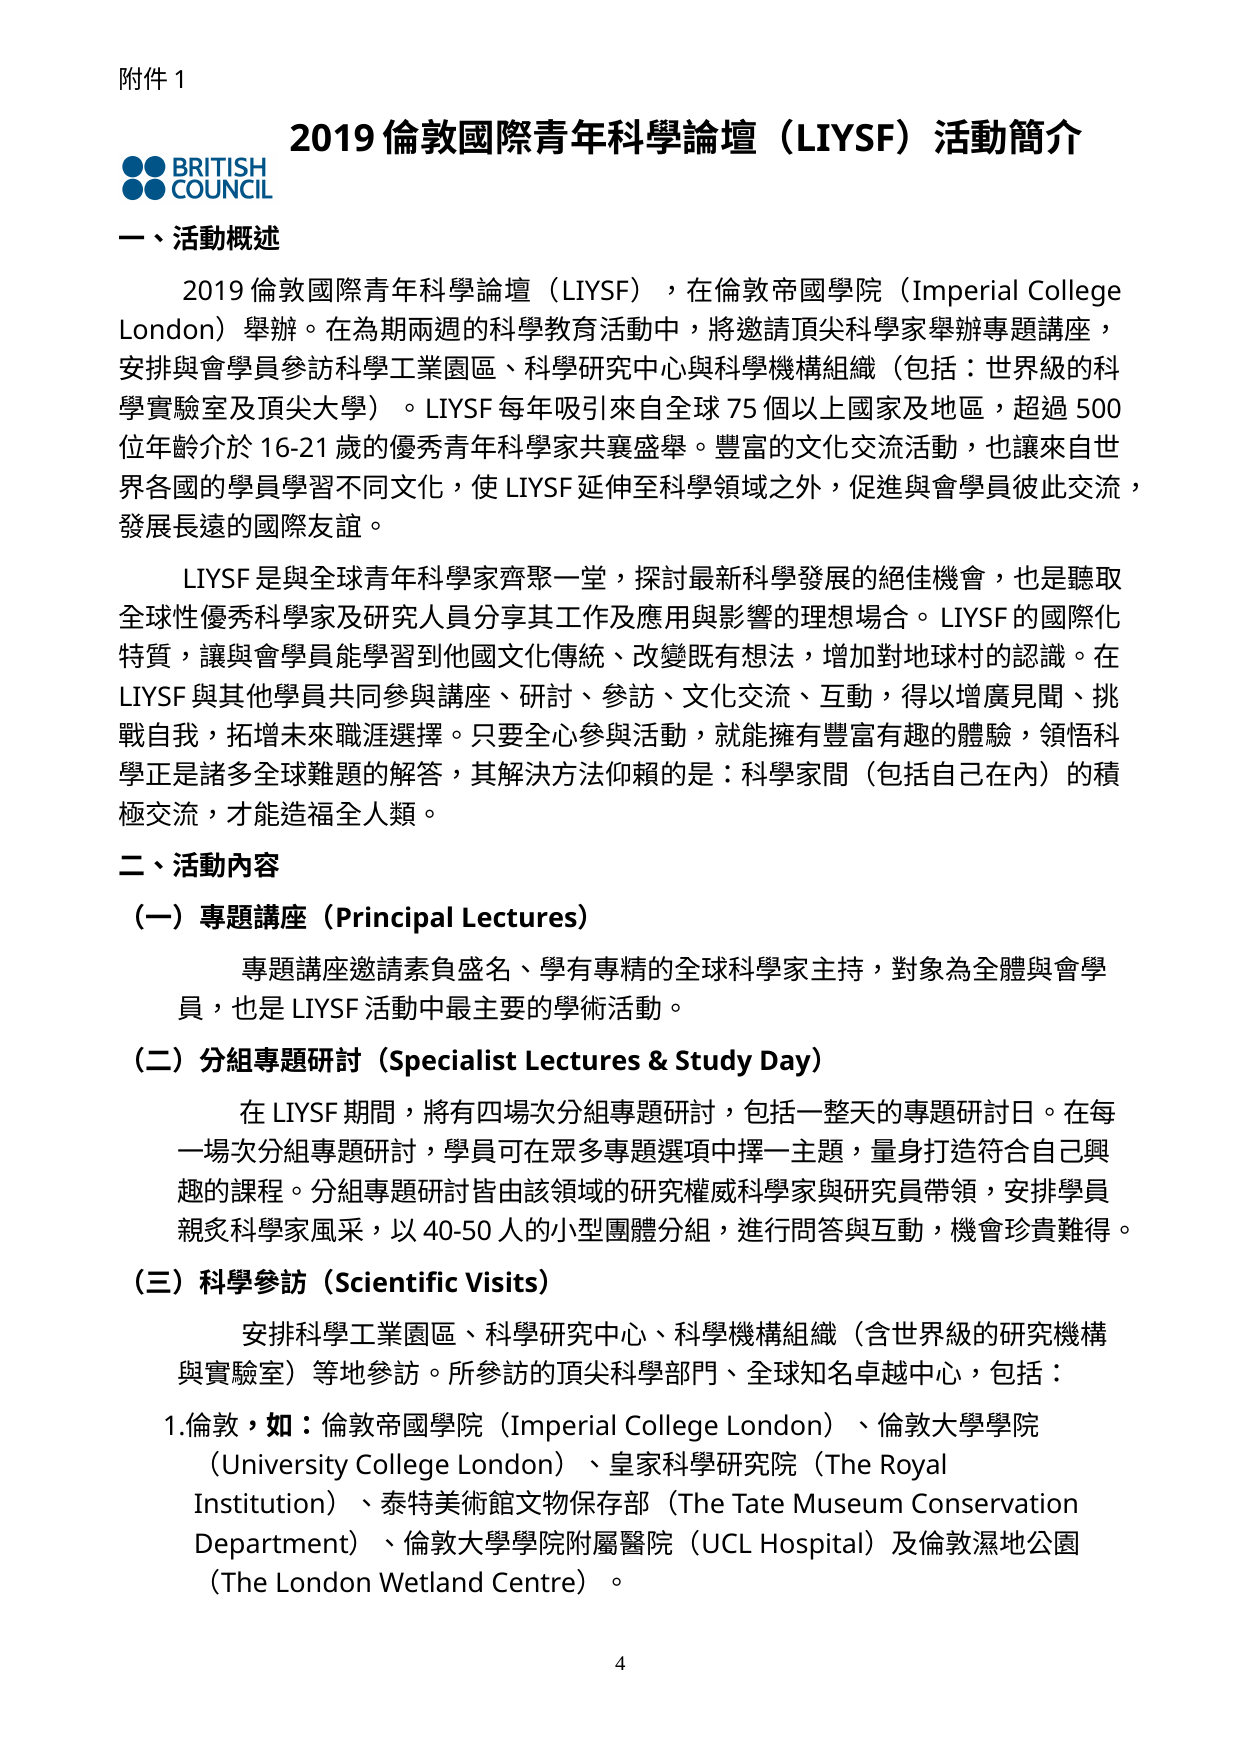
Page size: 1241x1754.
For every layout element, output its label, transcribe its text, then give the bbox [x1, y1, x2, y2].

text 附件1 [118, 59, 1122, 95]
text 在LIYSF期間，將有四場次分組專題研討，包括一整天的專題研討日。在每一場次分組專題研討，學員可在眾多專題選項中擇一主題，量身打造符合自己興趣的課程。分組專題研討皆由該領域的研究權威科學家與研究員帶領，安排學員親炙科學家風采，以40-50人的小型團體分組，進行問答與互動，機會珍貴難得。 [177, 1091, 1122, 1248]
text 專題講座邀請素負盛名、學有專精的全球科學家主持，對象為全體與會學員，也是LIYSF活動中最主要的學術活動。 [177, 948, 1122, 1027]
text （二）分組專題研討（Specialist Lectures & Study Day） [118, 1039, 1122, 1078]
text 一、活動概述 [118, 217, 1122, 256]
text 二、活動內容 [118, 844, 1122, 884]
text （三）科學參訪（Scientific Visits） [118, 1261, 1122, 1300]
text 1.倫敦，如：倫敦帝國學院（Imperial College London）、倫敦大學學院（University College London）、皇家科學研究院（The Royal Institution）、泰特美術館文物保存部（The Tate Museum Conservation Department）、倫敦大學學院附屬醫院（UCL Hospital）及倫敦濕地公園（The London Wetland Centre）。 [163, 1404, 1122, 1601]
text 2019倫敦國際青年科學論壇（LIYSF），在倫敦帝國學院（Imperial College London）舉辦。在為期兩週的科學教育活動中，將邀請頂尖科學家舉辦專題講座，安排與會學員參訪科學工業園區、科學研究中心與科學機構組織（包括：世界級的科學實驗室及頂尖大學）。LIYSF每年吸引來自全球75個以上國家及地區，超過500位年齡介於16-21歲的優秀青年科學家共襄盛舉。豐富的文化交流活動，也讓來自世界各國的學員學習不同文化，使LIYSF延伸至科學領域之外，促進與會學員彼此交流，發展長遠的國際友誼。 [118, 269, 1122, 544]
text 安排科學工業園區、科學研究中心、科學機構組織（含世界級的研究機構與實驗室）等地參訪。所參訪的頂尖科學部門、全球知名卓越中心，包括： [177, 1313, 1122, 1391]
text 2019倫敦國際青年科學論壇（LIYSF）活動簡介 [118, 108, 1122, 204]
text （一）專題講座（Principal Lectures） [118, 896, 1122, 936]
text LIYSF是與全球青年科學家齊聚一堂，探討最新科學發展的絕佳機會，也是聽取全球性優秀科學家及研究人員分享其工作及應用與影響的理想場合。LIYSF的國際化特質，讓與會學員能學習到他國文化傳統、改變既有想法，增加對地球村的認識。在LIYSF與其他學員共同參與講座、研討、參訪、文化交流、互動，得以增廣見聞、挑戰自我，拓增未來職涯選擇。只要全心參與活動，就能擁有豐富有趣的體驗，領悟科學正是諸多全球難題的解答，其解決方法仰賴的是：科學家間（包括自己在內）的積極交流，才能造福全人類。 [118, 557, 1122, 832]
